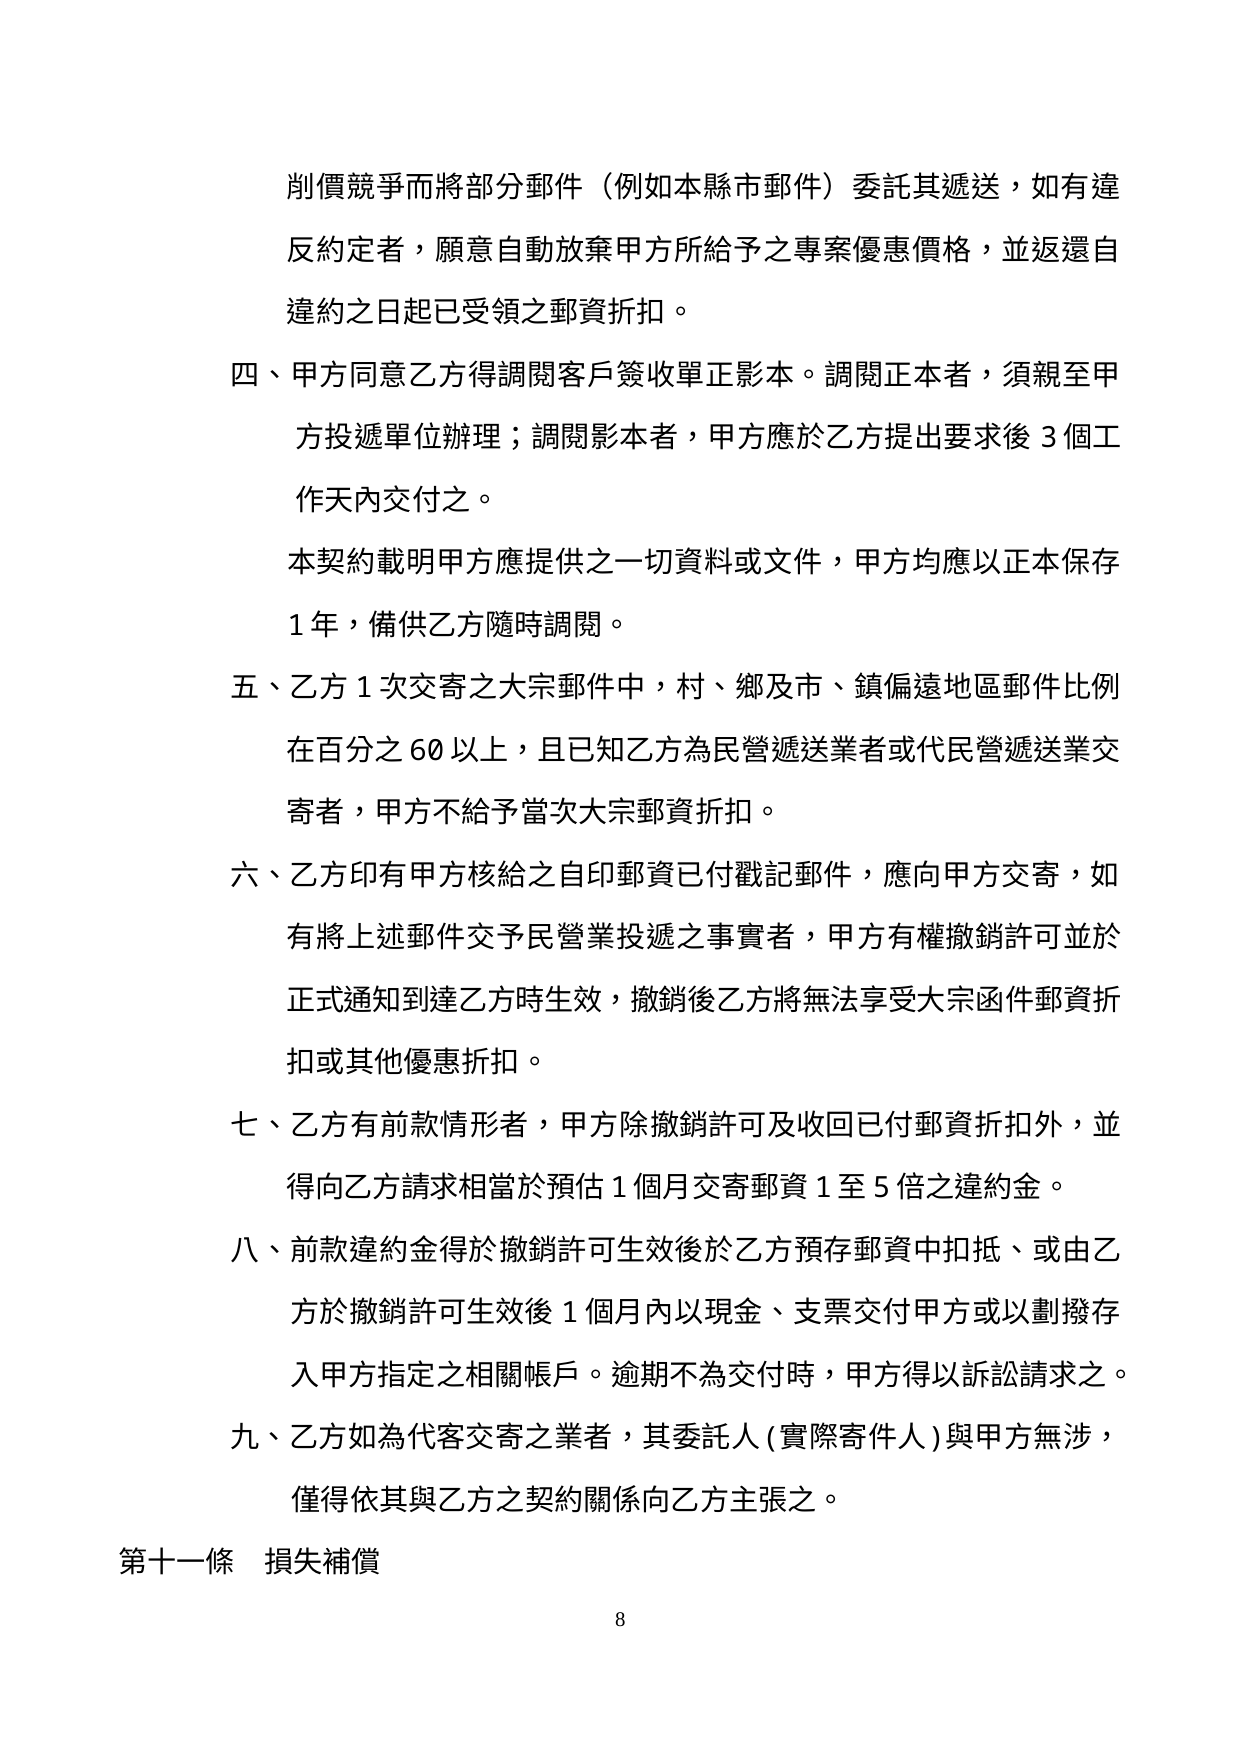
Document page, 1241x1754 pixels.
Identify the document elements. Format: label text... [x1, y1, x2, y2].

text 削價競爭而將部分郵件（例如本縣市郵件）委託其遞送，如有違反約定者，願意自動放棄甲方所給予之專案優惠價格，並返還自違約之日起已受領之郵資折扣。 [231, 143, 1122, 331]
text 第十一條 損失補償 [118, 1518, 1122, 1581]
text 五、乙方1次交寄之大宗郵件中，村、鄉及市、鎮偏遠地區郵件比例在百分之60以上，且已知乙方為民營遞送業者或代民營遞送業交寄者，甲方不給予當次大宗郵資折扣。 [230, 643, 1122, 831]
text 八、前款違約金得於撤銷許可生效後於乙方預存郵資中扣抵、或由乙方於撤銷許可生效後1個月內以現金、支票交付甲方或以劃撥存入甲方指定之相關帳戶。逾期不為交付時，甲方得以訴訟請求之。 [230, 1206, 1122, 1393]
text 四、甲方同意乙方得調閱客戶簽收單正影本。調閱正本者，須親至甲方投遞單位辦理；調閱影本者，甲方應於乙方提出要求後3個工作天內交付之。 [231, 331, 1122, 518]
text 九、乙方如為代客交寄之業者，其委託人(實際寄件人)與甲方無涉，僅得依其與乙方之契約關係向乙方主張之。 [230, 1393, 1122, 1518]
text 七、乙方有前款情形者，甲方除撤銷許可及收回已付郵資折扣外，並得向乙方請求相當於預估1個月交寄郵資1至5倍之違約金。 [231, 1081, 1122, 1206]
text 本契約載明甲方應提供之一切資料或文件，甲方均應以正本保存1年，備供乙方隨時調閱。 [287, 518, 1122, 643]
text 六、乙方印有甲方核給之自印郵資已付戳記郵件，應向甲方交寄，如有將上述郵件交予民營業投遞之事實者，甲方有權撤銷許可並於正式通知到達乙方時生效，撤銷後乙方將無法享受大宗函件郵資折扣或其他優惠折扣。 [230, 831, 1122, 1081]
